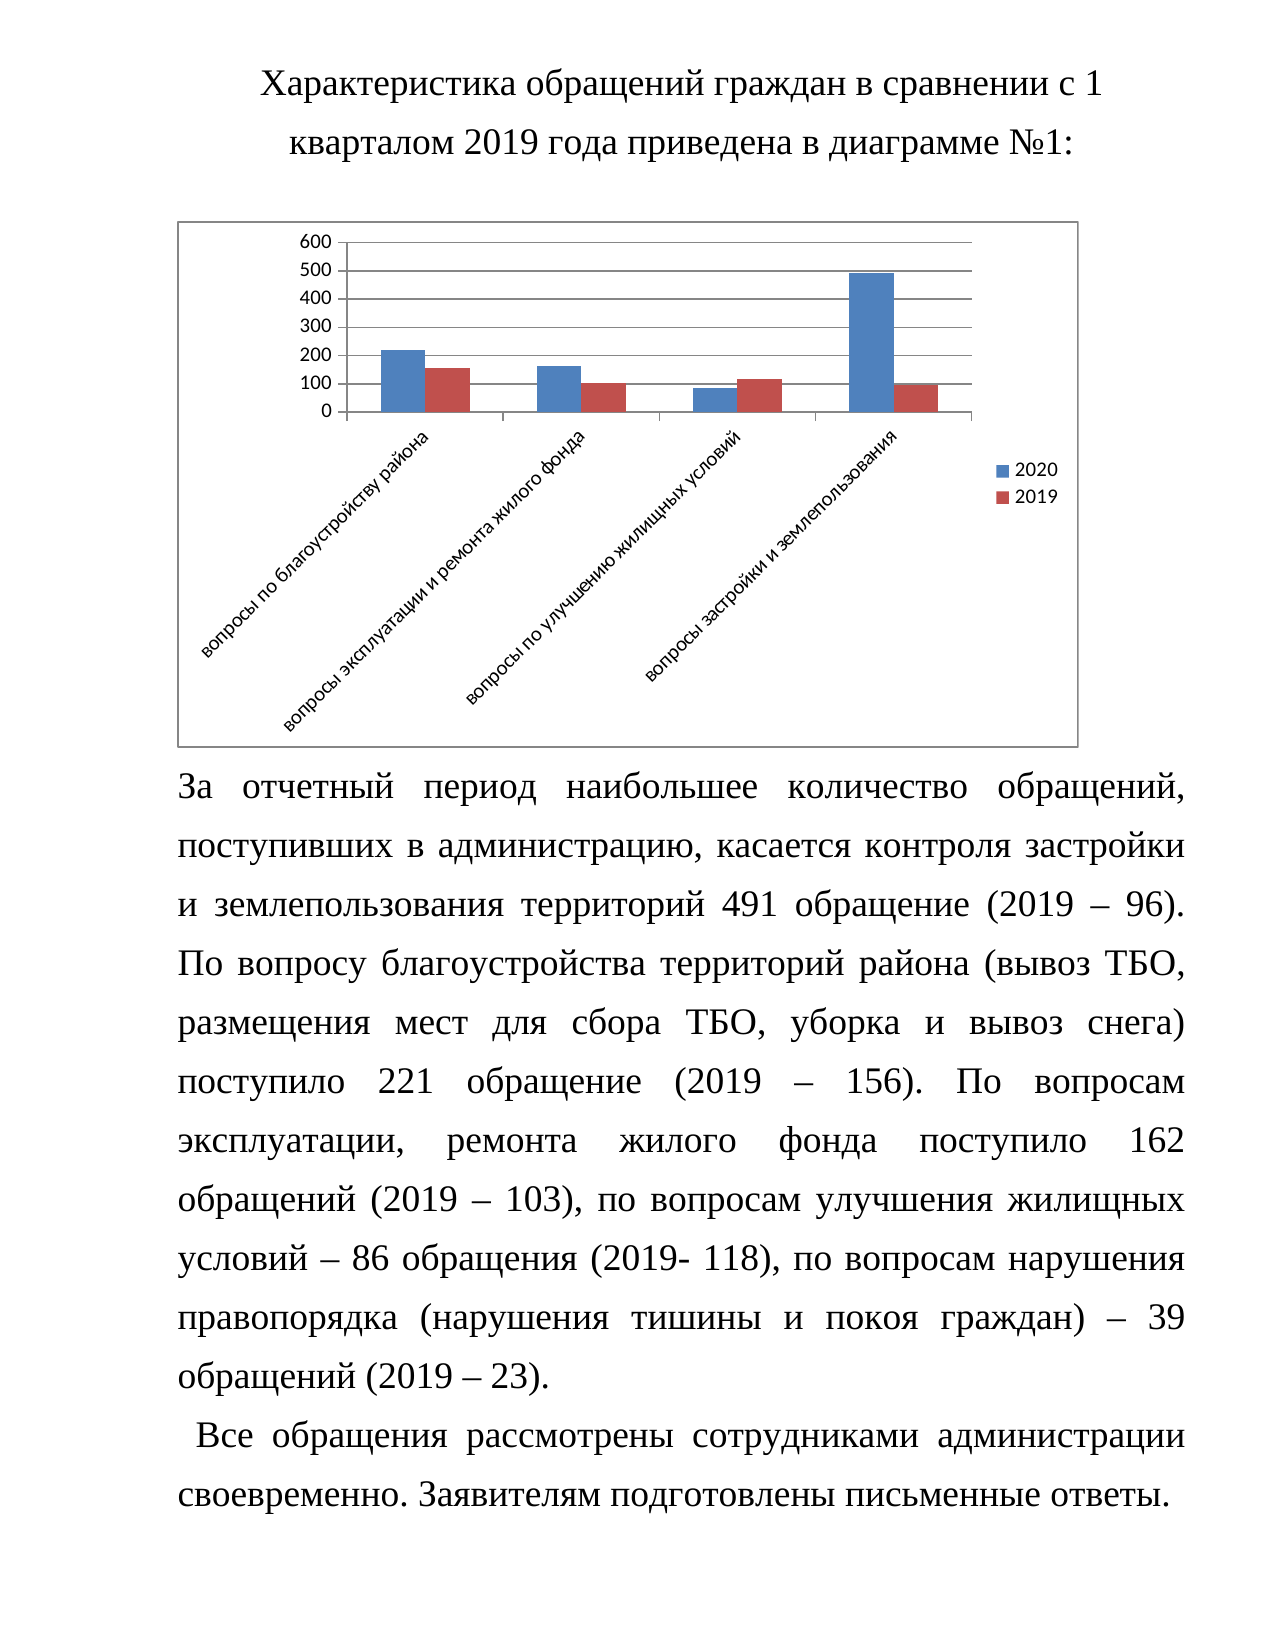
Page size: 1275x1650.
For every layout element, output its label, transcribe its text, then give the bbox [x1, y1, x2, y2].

text За отчетный период наибольшее количество обращений, поступивших в администрацию, касается контроля застройки и землепользования территорий 491 обращение (2019 – 96). По вопросу благоустройства территорий района (вывоз ТБО, размещения мест для сбора ТБО, уборка и вывоз снега) поступило 221 обращение (2019 – 156). По вопросам эксплуатации, ремонта жилого фонда поступило 162 обращений (2019 – 103), по вопросам улучшения жилищных условий – 86 обращения (2019- 118), по вопросам нарушения правопорядка (нарушения тишины и покоя граждан) – 39 обращений (2019 – 23). [177, 221, 1186, 1396]
text Все обращения рассмотрены сотрудниками администрации своевременно. Заявителям подготовлены письменные ответы. [177, 1396, 1186, 1514]
text Характеристика обращений граждан в сравнении с 1 кварталом 2019 года приведена в диаграмме №1: [177, 44, 1186, 162]
